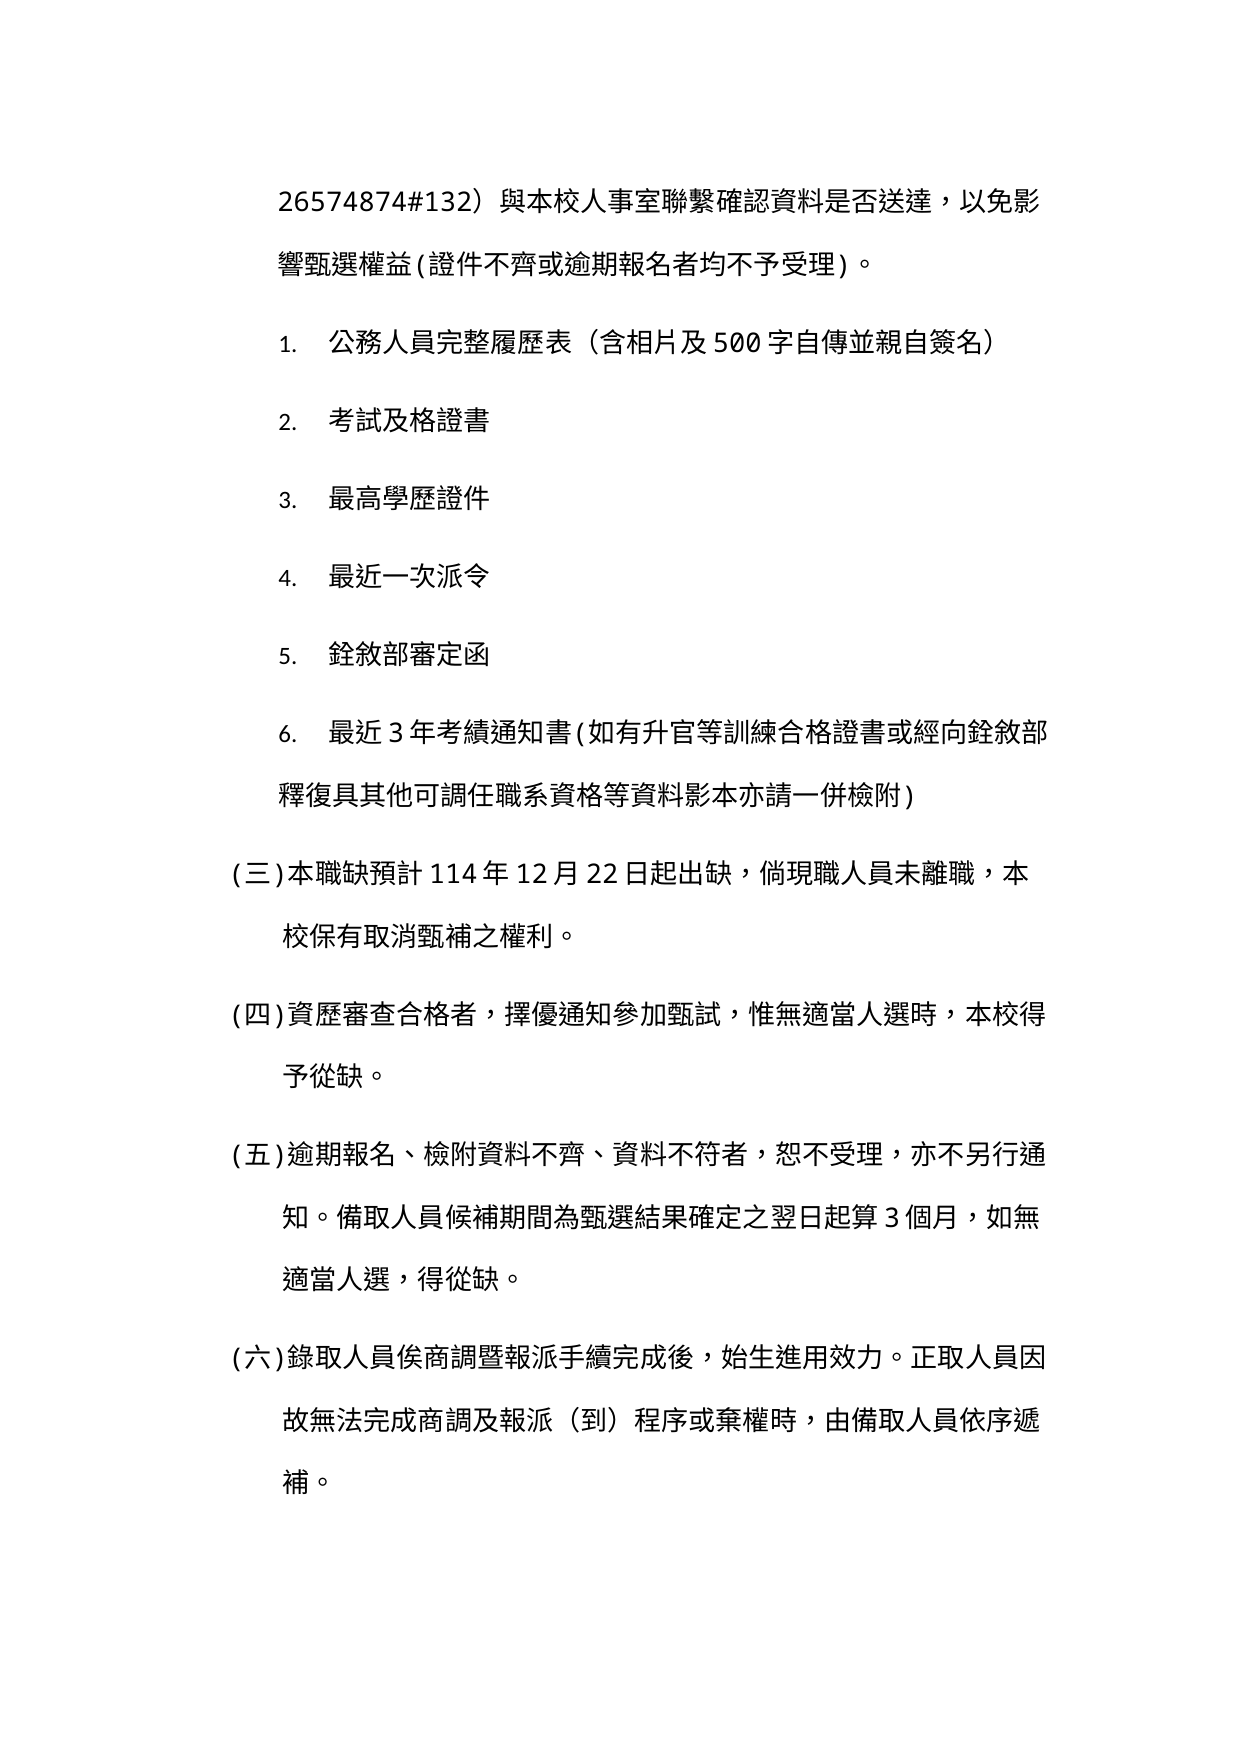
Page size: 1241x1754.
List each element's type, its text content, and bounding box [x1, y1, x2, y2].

text (五)逾期報名、檢附資料不齊、資料不符者，恕不受理，亦不另行通知。備取人員候補期間為甄選結果確定之翌日起算3個月，如無適當人選，得從缺。 [228, 1111, 1053, 1299]
list 最近一次派令 [278, 533, 1053, 596]
text (三)本職缺預計114年12月22日起出缺，倘現職人員未離職，本校保有取消甄補之權利。 [228, 830, 1053, 955]
list 銓敘部審定函 [278, 611, 1053, 674]
text (六)錄取人員俟商調暨報派手續完成後，始生進用效力。正取人員因故無法完成商調及報派（到）程序或棄權時，由備取人員依序遞補。 [228, 1314, 1053, 1502]
text (四)資歷審查合格者，擇優通知參加甄試，惟無適當人選時，本校得予從缺。 [228, 971, 1053, 1096]
text 26574874#132）與本校人事室聯繫確認資料是否送達，以免影響甄選權益(證件不齊或逾期報名者均不予受理)。 [277, 158, 1053, 283]
list 考試及格證書 [278, 377, 1053, 439]
list 最近3年考績通知書(如有升官等訓練合格證書或經向銓敘部釋復具其他可調任職系資格等資料影本亦請一併檢附) [278, 689, 1053, 814]
list 最高學歷證件 [278, 455, 1053, 518]
list 公務人員完整履歷表（含相片及500字自傳並親自簽名） [278, 299, 1053, 361]
